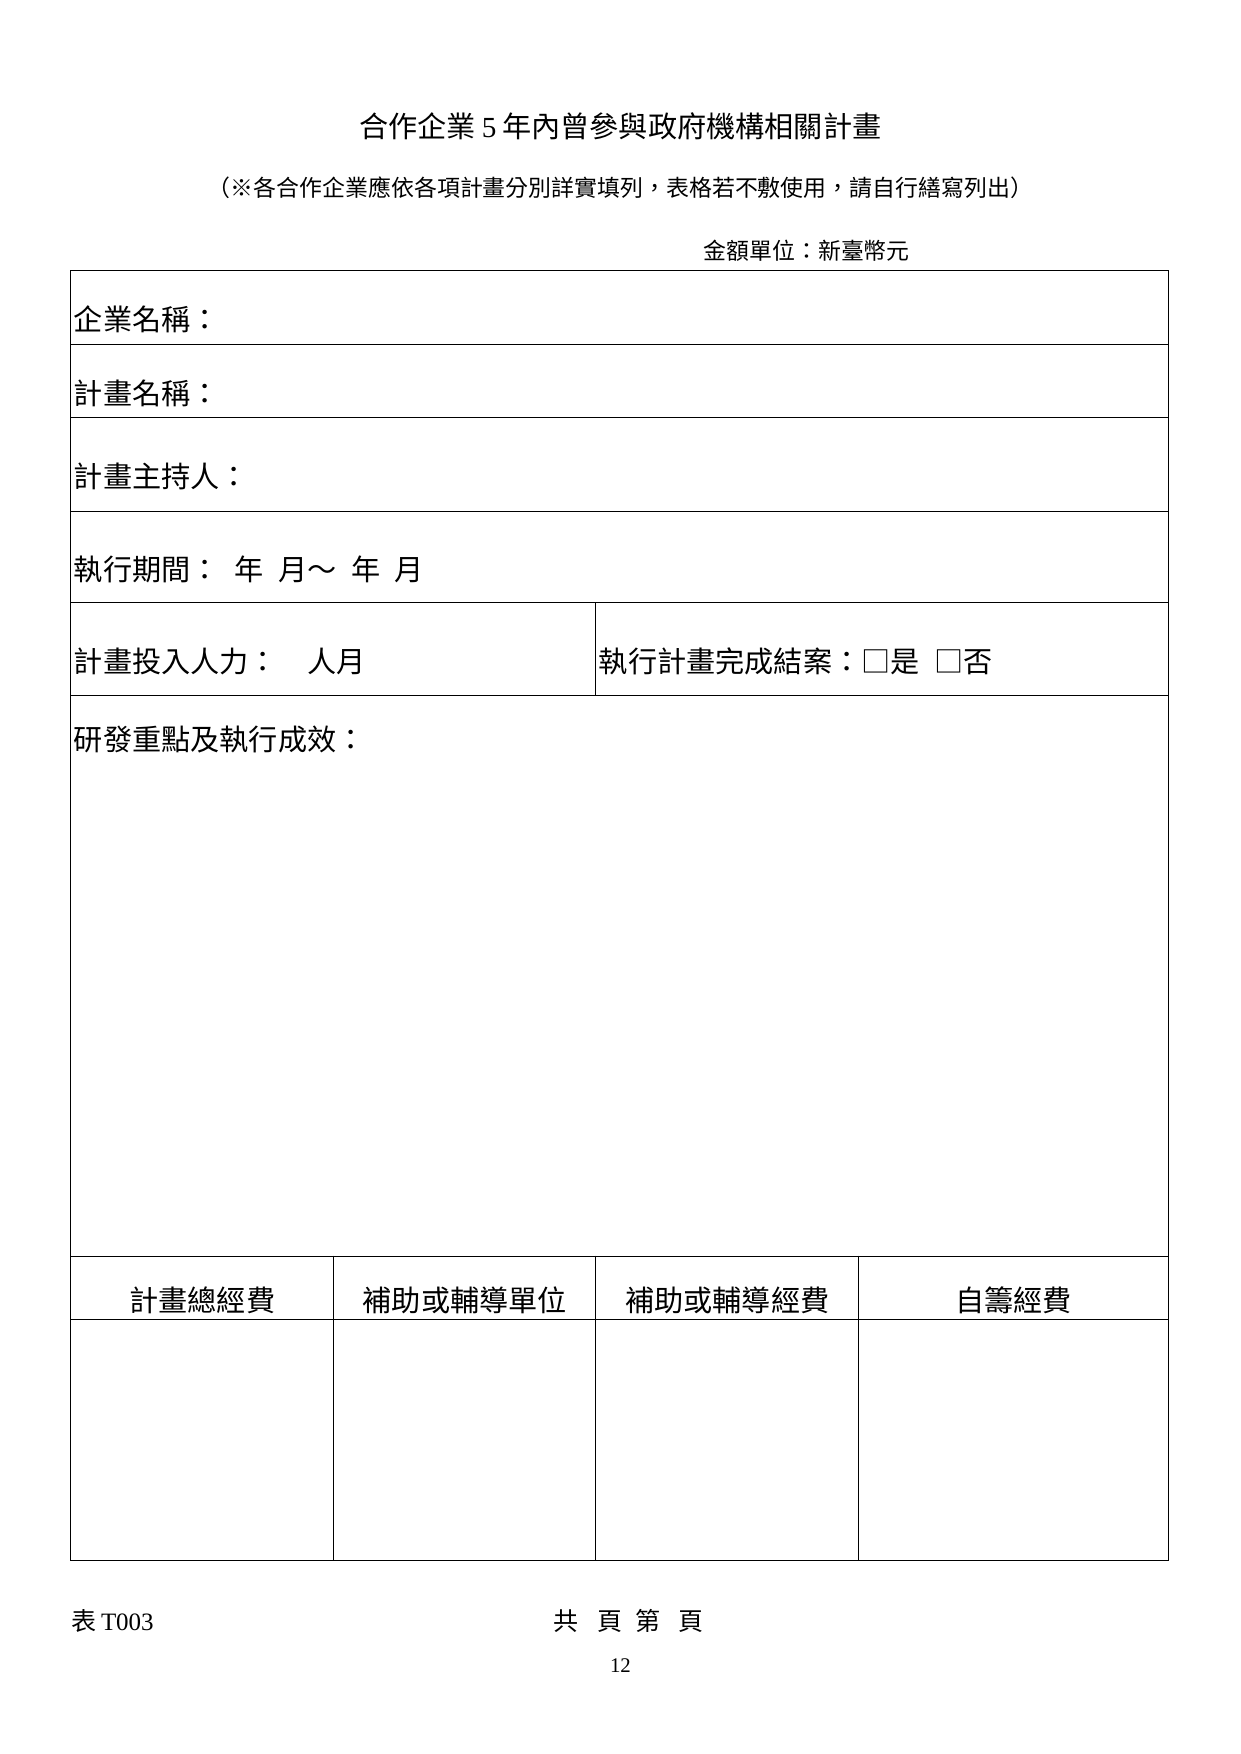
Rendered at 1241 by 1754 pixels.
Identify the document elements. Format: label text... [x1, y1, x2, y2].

table_cell 計畫投入人力： 人月 [71, 603, 595, 695]
table_cell 執行期間： 年 月～ 年 月 [71, 512, 1168, 602]
table_cell 計畫總經費 [71, 1257, 333, 1319]
table_cell [596, 1320, 858, 1560]
table_cell 補助或輔導單位 [334, 1257, 595, 1319]
table_header 企業名稱： [71, 271, 1168, 344]
text 金額單位：新臺幣元 [71, 208, 1169, 270]
table_cell 研發重點及執行成效： [71, 696, 1168, 1256]
text 合作企業5年內曾參與政府機構相關計畫 [71, 83, 1169, 145]
text 表T003 共 頁 第 頁 [71, 1578, 1169, 1640]
table_cell 計畫主持人： [71, 418, 1168, 511]
table_cell 執行計畫完成結案：□是 □否 [596, 603, 1168, 695]
text （※各合作企業應依各項計畫分別詳實填列，表格若不敷使用，請自行繕寫列出） [71, 145, 1169, 208]
table_cell [859, 1320, 1168, 1560]
table_cell 補助或輔導經費 [596, 1257, 858, 1319]
table_cell [334, 1320, 595, 1560]
table_cell 自籌經費 [859, 1257, 1168, 1319]
table_cell 計畫名稱： [71, 345, 1168, 417]
table_cell [71, 1320, 333, 1560]
